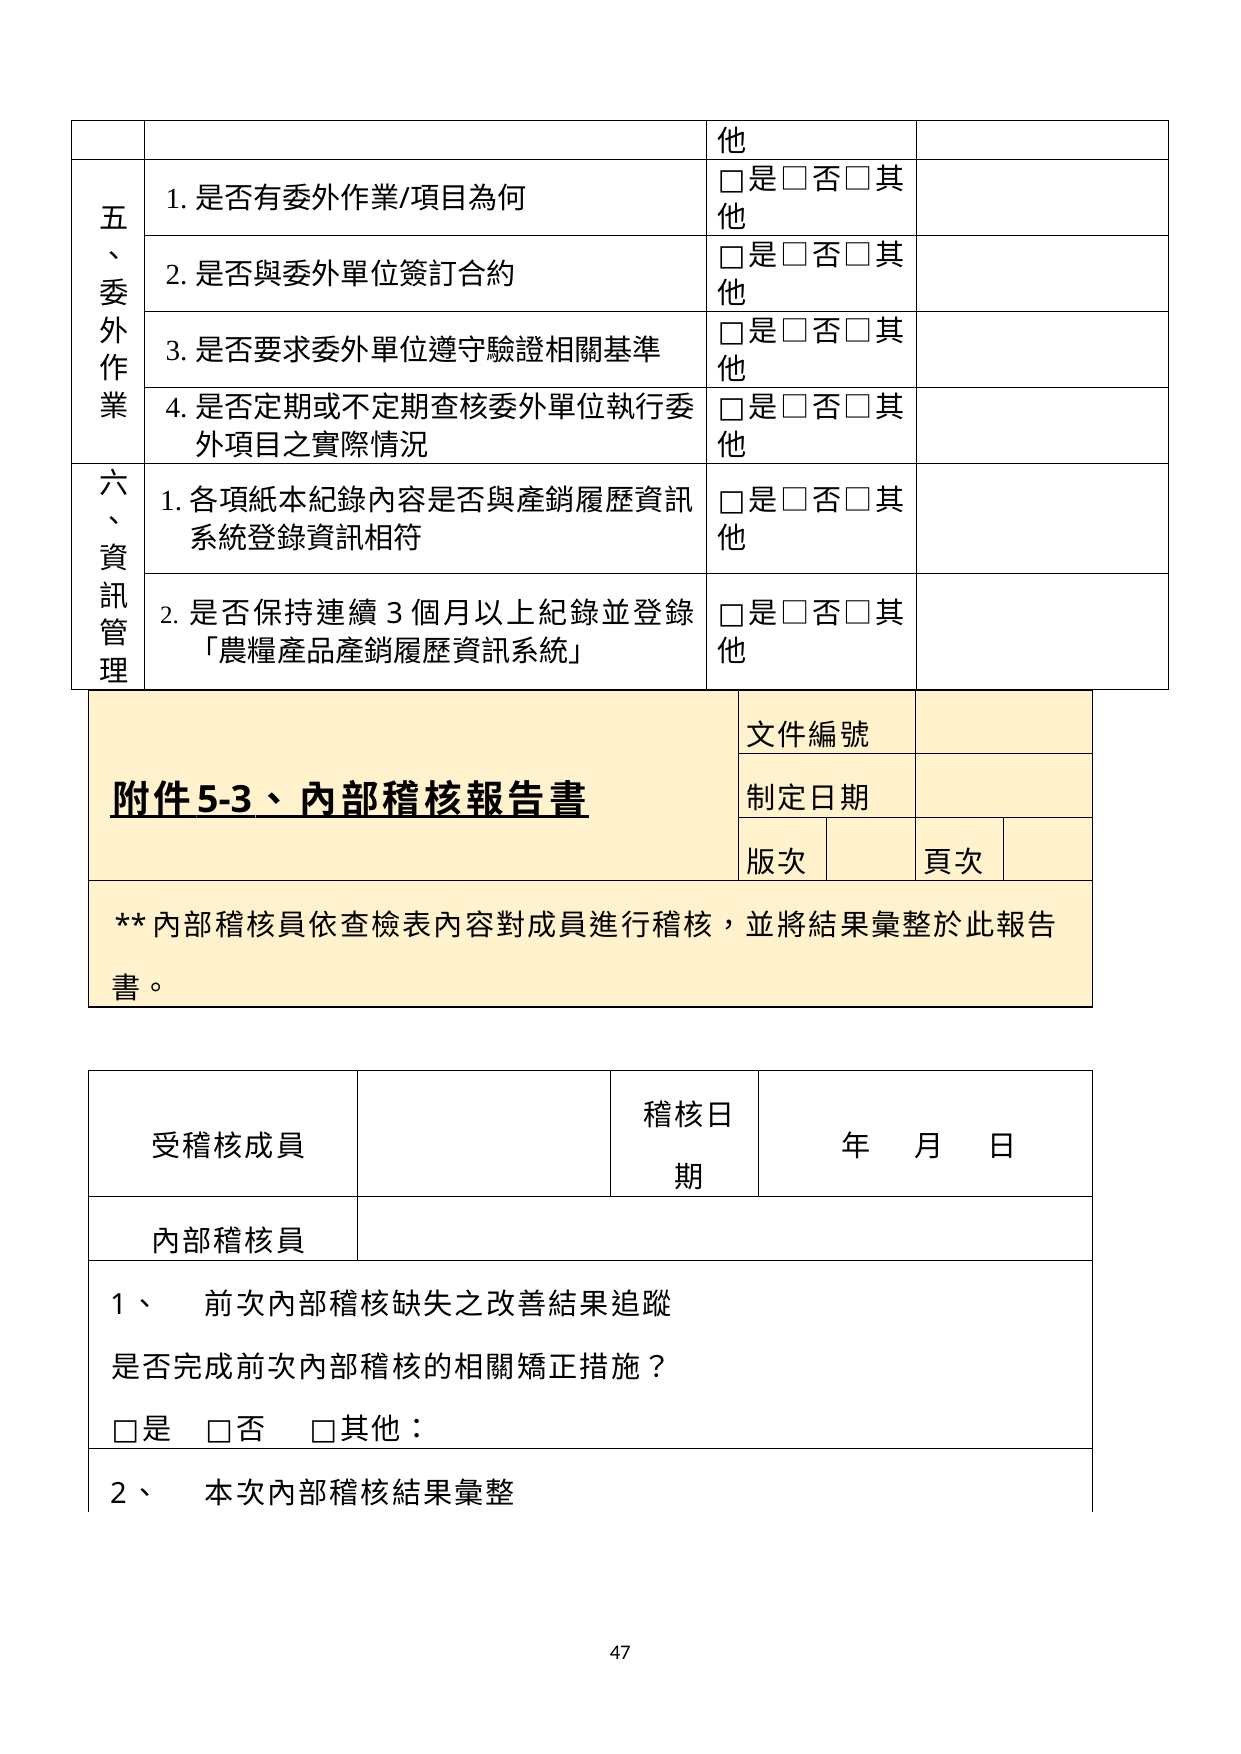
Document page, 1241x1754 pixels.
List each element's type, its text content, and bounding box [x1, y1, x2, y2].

table_cell [917, 121, 1168, 158]
table_cell [917, 312, 1168, 387]
table_cell [917, 574, 1168, 689]
table_cell [358, 1197, 1092, 1259]
table_cell 各項紙本紀錄內容是否與產銷履歷資訊系統登錄資訊相符 [145, 464, 706, 572]
table_cell □是□否□其他 [707, 574, 916, 689]
table_cell □是□否□其他 [707, 312, 916, 387]
table_cell □否 [190, 1386, 290, 1448]
table_header 附件5-3、內部稽核報告書 [89, 691, 738, 880]
table_cell 是否完成前次內部稽核的相關矯正措施？ [89, 1323, 1092, 1386]
table_header [916, 691, 1092, 753]
table_cell [358, 1071, 610, 1196]
table_cell 是否有委外作業/項目為何 [145, 160, 706, 234]
table_cell [89, 1008, 1092, 1070]
table_cell □是□否□其他 [707, 388, 916, 463]
table_cell 是否與委外單位簽訂合約 [145, 236, 706, 311]
table_cell [917, 236, 1168, 311]
table_cell □其他： [290, 1386, 1092, 1448]
table_cell 是否定期或不定期查核委外單位執行委外項目之實際情況 [145, 388, 706, 463]
table_cell [917, 464, 1168, 572]
table_cell 稽核日期 [611, 1071, 758, 1196]
table_cell 是否要求委外單位遵守驗證相關基準 [145, 312, 706, 387]
table_cell 受稽核成員 [89, 1071, 357, 1196]
table_cell 是否保持連續3個月以上紀錄並登錄「農糧產品產銷履歷資訊系統」 [145, 574, 706, 689]
table_cell 頁次 [916, 818, 1003, 880]
table_cell □是□否□其他 [707, 464, 916, 572]
table_header 文件編號 [739, 691, 915, 753]
table_cell [145, 121, 706, 158]
table_cell 年 月 日 [759, 1071, 1092, 1196]
table_cell 他 [707, 121, 916, 158]
table_cell [827, 818, 915, 880]
table_cell [917, 388, 1168, 463]
table_cell 本次內部稽核結果彙整 [89, 1449, 1092, 1512]
table_cell [916, 754, 1092, 817]
table_cell □是□否□其他 [707, 236, 916, 311]
table_cell 六 、 資 訊 管 理 [72, 464, 144, 689]
table_cell □是 [89, 1386, 189, 1448]
table_cell 版次 [739, 818, 826, 880]
table_cell □是□否□其他 [707, 160, 916, 234]
table_cell [917, 160, 1168, 234]
table_cell 五 、 委 外 作 業 [72, 160, 144, 463]
table_cell 制定日期 [739, 754, 915, 817]
table_cell 前次內部稽核缺失之改善結果追蹤 [89, 1261, 1092, 1323]
table_cell **內部稽核員依查檢表內容對成員進行稽核，並將結果彙整於此報告書。 [89, 881, 1092, 1006]
table_cell [1004, 818, 1092, 880]
table_cell [72, 121, 144, 158]
table_cell 內部稽核員 [89, 1197, 357, 1259]
